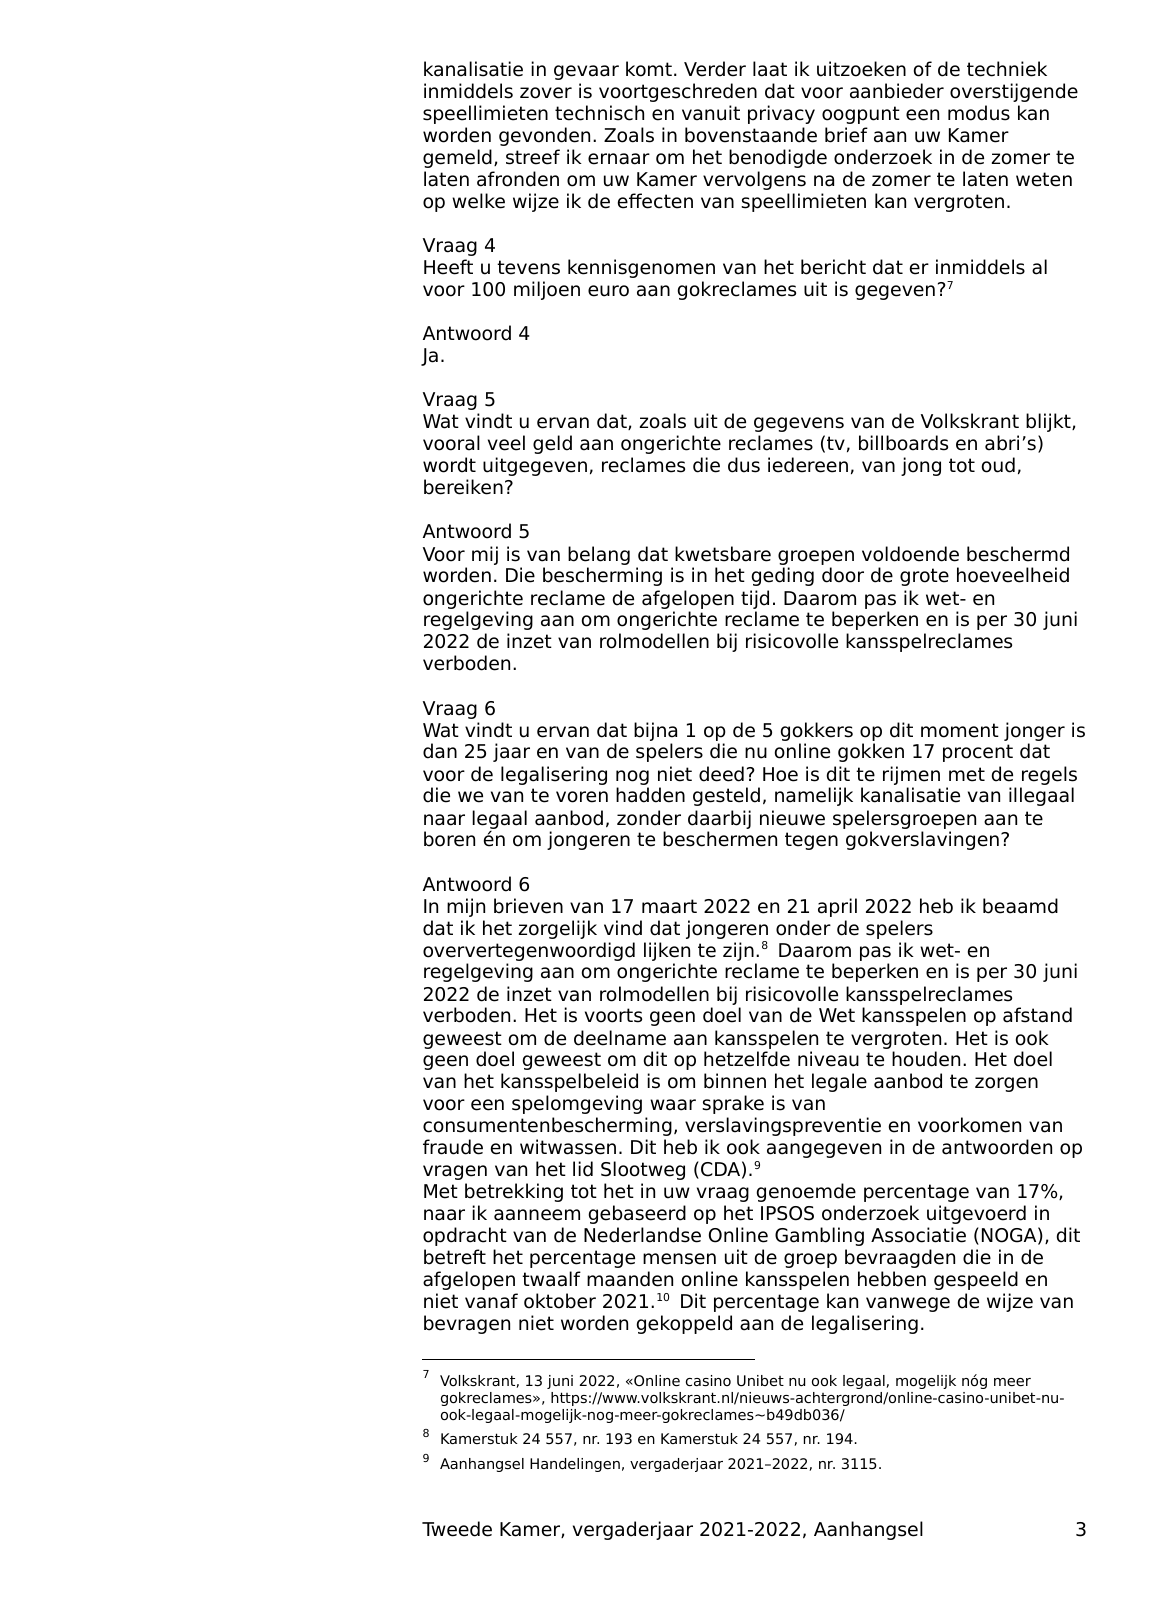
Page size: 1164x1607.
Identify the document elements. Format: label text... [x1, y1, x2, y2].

text Vraag 6 [422, 697, 1087, 719]
text Kamerstuk 24 557, nr. 193 en Kamerstuk 24 557, nr. 194. [422, 1427, 1087, 1449]
text In mijn brieven van 17 maart 2022 en 21 april 2022 heb ik beaamd dat ik het zorgelijk vind dat jongeren onder de spelers oververtegenwoordigd lijken te zijn. Daarom pas ik wet- en regelgeving aan om ongerichte reclame te beperken en is per 30 juni 2022 de inzet van rolmodellen bij risicovolle kansspelreclames verboden. Het is voorts geen doel van de Wet kansspelen op afstand geweest om de deelname aan kansspelen te vergroten. Het is ook geen doel geweest om dit op hetzelfde niveau te houden. Het doel van het kansspelbeleid is om binnen het legale aanbod te zorgen voor een spelomgeving waar sprake is van consumentenbescherming, verslavingspreventie en voorkomen van fraude en witwassen. Dit heb ik ook aangegeven in de antwoorden op vragen van het lid Slootweg (CDA). [422, 896, 1087, 1181]
text Vraag 4 [422, 235, 1087, 257]
text Antwoord 4 [422, 323, 1087, 345]
text Vraag 5 [422, 389, 1087, 411]
text Antwoord 6 [422, 873, 1087, 896]
text Wat vindt u ervan dat bijna 1 op de 5 gokkers op dit moment jonger is dan 25 jaar en van de spelers die nu online gokken 17 procent dat voor de legalisering nog niet deed? Hoe is dit te rijmen met de regels die we van te voren hadden gesteld, namelijk kanalisatie van illegaal naar legaal aanbod, zonder daarbij nieuwe spelersgroepen aan te boren én om jongeren te beschermen tegen gokverslavingen? [422, 719, 1087, 851]
text kanalisatie in gevaar komt. Verder laat ik uitzoeken of de techniek inmiddels zover is voortgeschreden dat voor aanbieder overstijgende speellimieten technisch en vanuit privacy oogpunt een modus kan worden gevonden. Zoals in bovenstaande brief aan uw Kamer gemeld, streef ik ernaar om het benodigde onderzoek in de zomer te laten afronden om uw Kamer vervolgens na de zomer te laten weten op welke wijze ik de effecten van speellimieten kan vergroten. [422, 59, 1087, 213]
text Aanhangsel Handelingen, vergaderjaar 2021–2022, nr. 3115. [422, 1452, 1087, 1474]
text Wat vindt u ervan dat, zoals uit de gegevens van de Volkskrant blijkt, vooral veel geld aan ongerichte reclames (tv, billboards en abri’s) wordt uitgegeven, reclames die dus iedereen, van jong tot oud, bereiken? [422, 411, 1087, 499]
text Antwoord 5 [422, 521, 1087, 543]
text Volkskrant, 13 juni 2022, «Online casino Unibet nu ook legaal, mogelijk nóg meer gokreclames», https://www.volkskrant.nl/nieuws-achtergrond/online-casino-unibet-nu-ook-legaal-mogelijk-nog-meer-gokreclames~b49db036/ [422, 1368, 1087, 1424]
text Met betrekking tot het in uw vraag genoemde percentage van 17%, naar ik aanneem gebaseerd op het IPSOS onderzoek uitgevoerd in opdracht van de Nederlandse Online Gambling Associatie (NOGA), dit betreft het percentage mensen uit de groep bevraagden die in de afgelopen twaalf maanden online kansspelen hebben gespeeld en niet vanaf oktober 2021. Dit percentage kan vanwege de wijze van bevragen niet worden gekoppeld aan de legalisering. [422, 1181, 1087, 1335]
text Heeft u tevens kennisgenomen van het bericht dat er inmiddels al voor 100 miljoen euro aan gokreclames uit is gegeven? [422, 257, 1087, 301]
text Voor mij is van belang dat kwetsbare groepen voldoende beschermd worden. Die bescherming is in het geding door de grote hoeveelheid ongerichte reclame de afgelopen tijd. Daarom pas ik wet- en regelgeving aan om ongerichte reclame te beperken en is per 30 juni 2022 de inzet van rolmodellen bij risicovolle kansspelreclames verboden. [422, 543, 1087, 675]
text Ja. [422, 345, 1087, 367]
